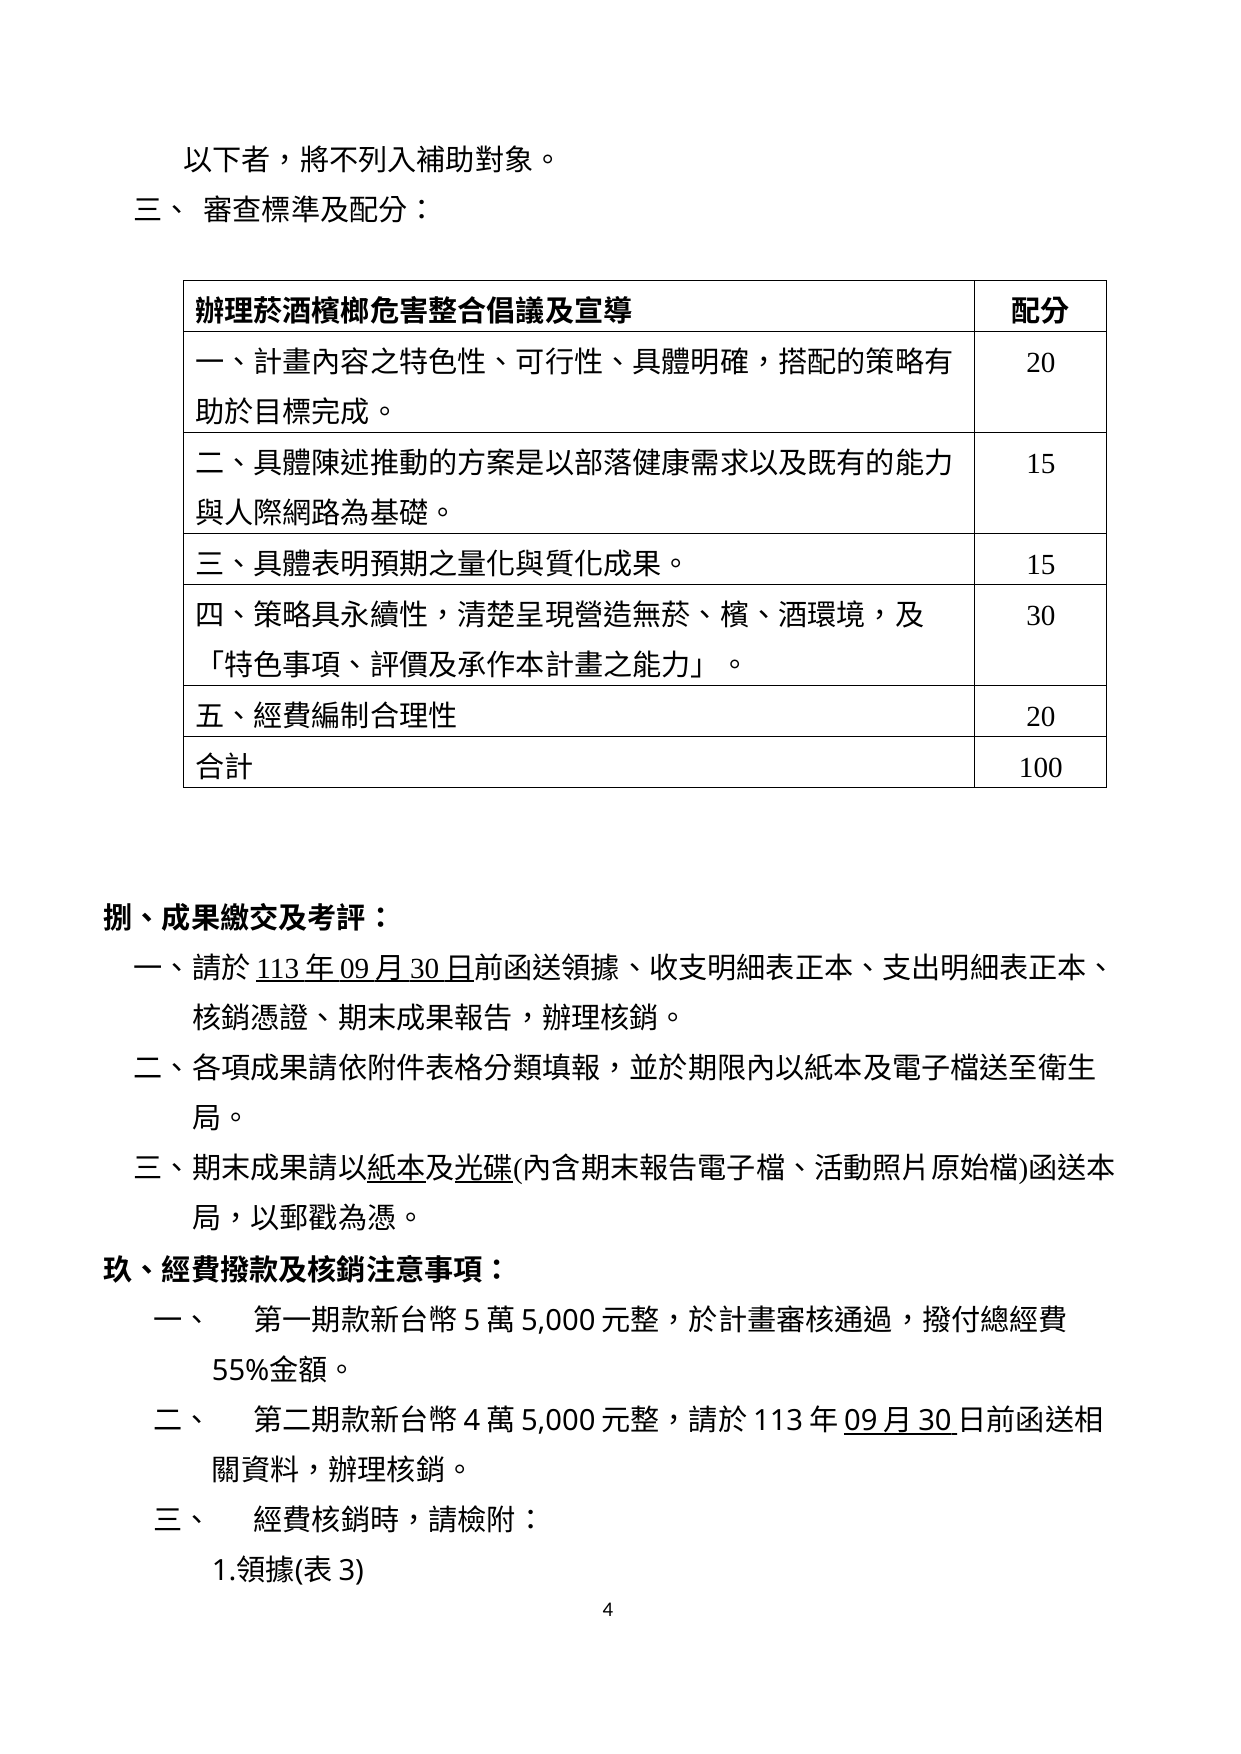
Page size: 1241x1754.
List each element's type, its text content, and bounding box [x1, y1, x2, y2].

table_cell 20 [975, 332, 1106, 432]
table_cell 100 [975, 737, 1106, 787]
list 各項成果請依附件表格分類填報，並於期限內以紙本及電子檔送至衛生局。 [133, 1038, 1122, 1138]
list 請於113年09月30日前函送領據、收支明細表正本、支出明細表正本、核銷憑證、期末成果報告，辦理核銷。 [133, 938, 1122, 1038]
table_cell 15 [975, 534, 1106, 584]
list 第二期款新台幣4萬5,000元整，請於113年09月30日前函送相關資料，辦理核銷。 [153, 1390, 1122, 1490]
text 捌、成果繳交及考評： [103, 888, 1122, 938]
table_cell 三、具體表明預期之量化與質化成果。 [184, 534, 974, 584]
table_cell 五、經費編制合理性 [184, 686, 974, 736]
text 1.領據(表3) [212, 1540, 1122, 1590]
text 玖、經費撥款及核銷注意事項： [103, 1238, 1122, 1290]
list 以下者，將不列入補助對象。 [133, 130, 1122, 180]
list 經費核銷時，請檢附： [153, 1490, 1122, 1540]
table_header 辦理菸酒檳榔危害整合倡議及宣導 [184, 281, 974, 331]
table_cell 30 [975, 585, 1106, 685]
table_cell 二、具體陳述推動的方案是以部落健康需求以及既有的能力與人際網路為基礎。 [184, 433, 974, 533]
table_cell 15 [975, 433, 1106, 533]
table_cell 合計 [184, 737, 974, 787]
table_cell 四、策略具永續性，清楚呈現營造無菸、檳、酒環境，及「特色事項、評價及承作本計畫之能力」。 [184, 585, 974, 685]
list 第一期款新台幣5萬5,000元整，於計畫審核通過，撥付總經費55%金額。 [153, 1290, 1122, 1390]
list 期末成果請以紙本及光碟(內含期末報告電子檔、活動照片原始檔)函送本局，以郵戳為憑。 [133, 1138, 1122, 1238]
table_cell 一、計畫內容之特色性、可行性、具體明確，搭配的策略有助於目標完成。 [184, 332, 974, 432]
table_cell 20 [975, 686, 1106, 736]
list 審查標準及配分： [133, 180, 1122, 230]
table_header 配分 [975, 281, 1106, 331]
